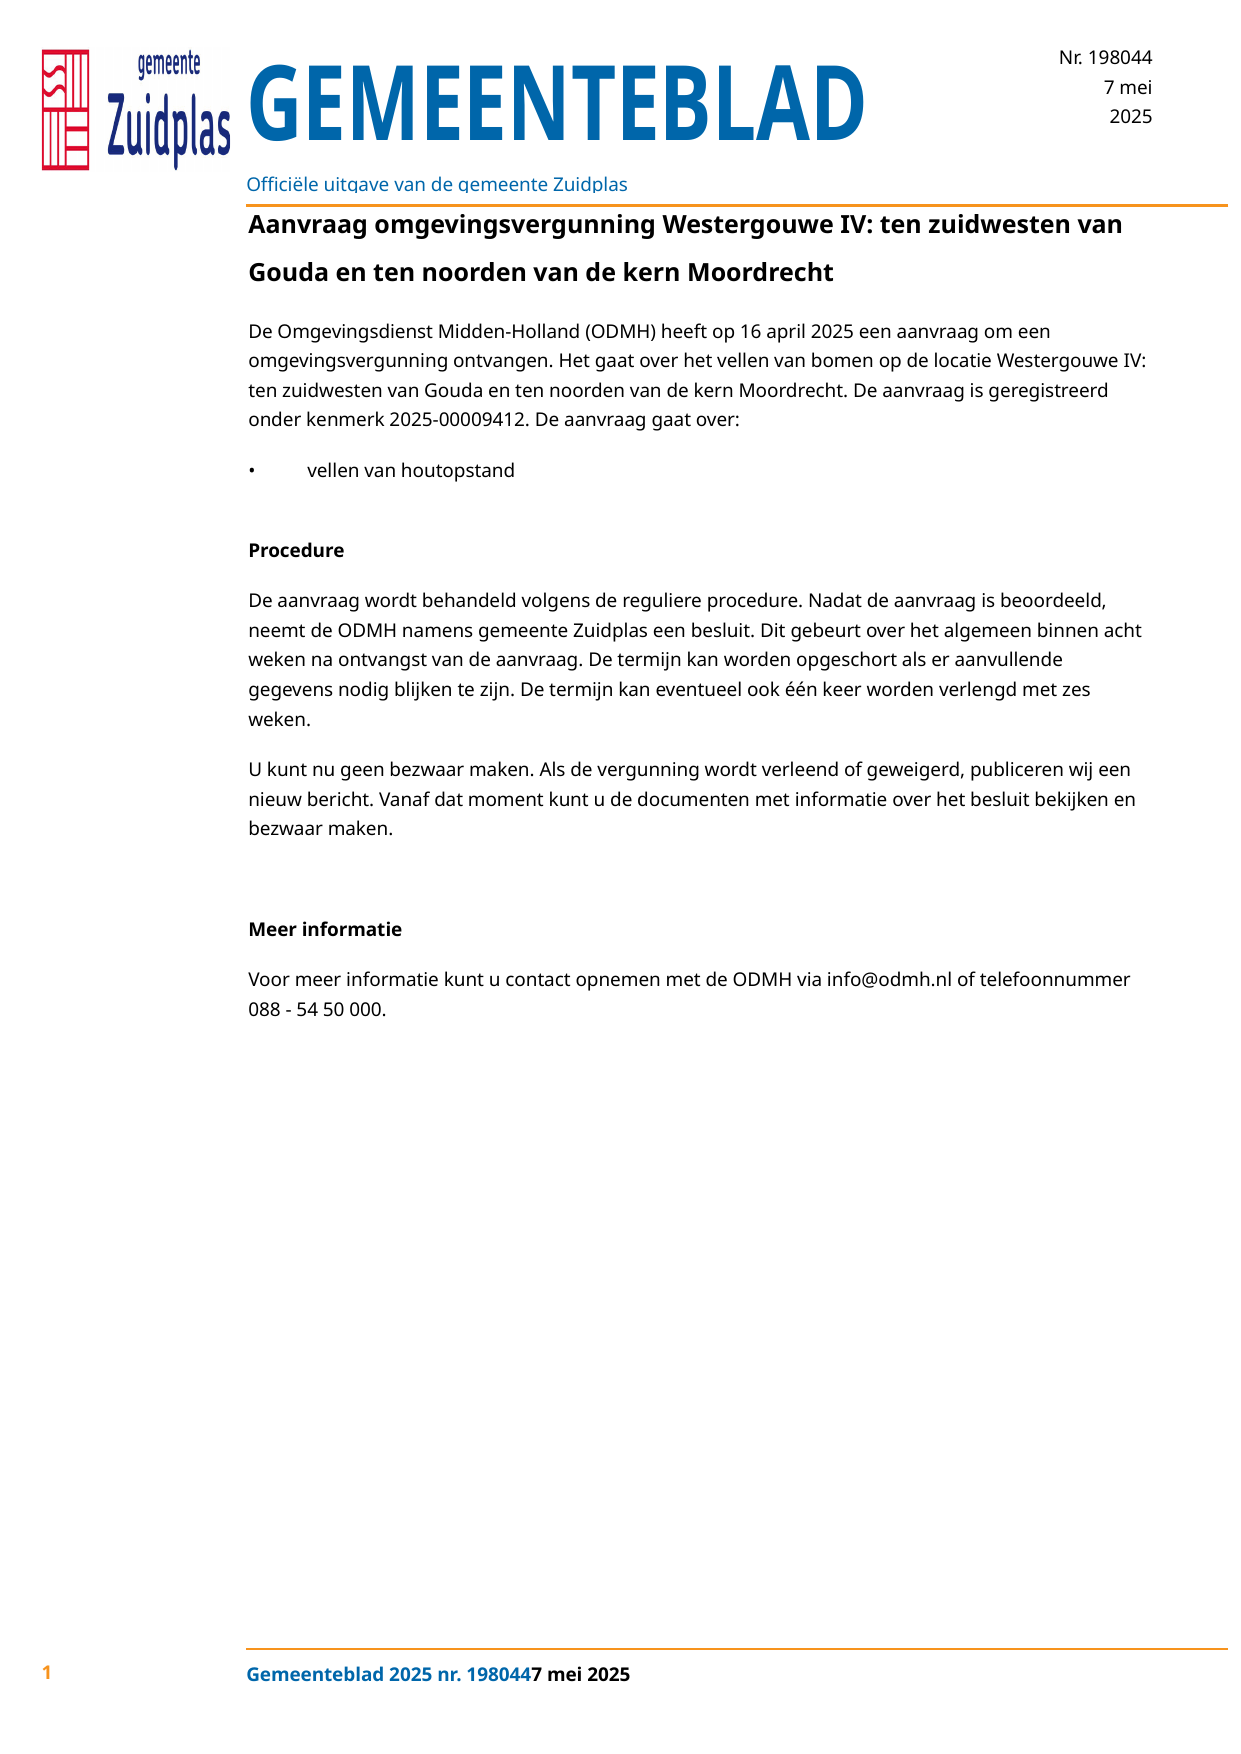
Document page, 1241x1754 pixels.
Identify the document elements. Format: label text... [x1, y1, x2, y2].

list vellen van houtopstand [248, 457, 1152, 483]
text Voor meer informatie kunt u contact opnemen met de ODMH via info@odmh.nl of telefoonnummer 088 - 54 50 000. [248, 967, 1152, 1022]
text U kunt nu geen bezwaar maken. Als de vergunning wordt verleend of geweigerd, publiceren wij een nieuw bericht. Vanaf dat moment kunt u de documenten met informatie over het besluit bekijken en bezwaar maken. [248, 756, 1152, 841]
text Procedure [248, 537, 1152, 563]
text Aanvraag omgevingsvergunning Westergouwe IV: ten zuidwesten van Gouda en ten noorden van de kern Moordrecht [248, 207, 1152, 288]
text De Omgevingsdienst Midden-Holland (ODMH) heeft op 16 april 2025 een aanvraag om een omgevingsvergunning ontvangen. Het gaat over het vellen van bomen op de locatie Westergouwe IV: ten zuidwesten van Gouda en ten noorden van de kern Moordrecht. De aanvraag is geregistreerd onder kenmerk 2025-00009412. De aanvraag gaat over: [248, 318, 1152, 432]
picture [41, 47, 231, 172]
text De aanvraag wordt behandeld volgens de reguliere procedure. Nadat de aanvraag is beoordeeld, neemt de ODMH namens gemeente Zuidplas een besluit. Dit gebeurt over het algemeen binnen acht weken na ontvangst van de aanvraag. De termijn kan worden opgeschort als er aanvullende gegevens nodig blijken te zijn. De termijn kan eventueel ook één keer worden verlengd met zes weken. [248, 587, 1152, 732]
text Meer informatie [248, 916, 1152, 942]
